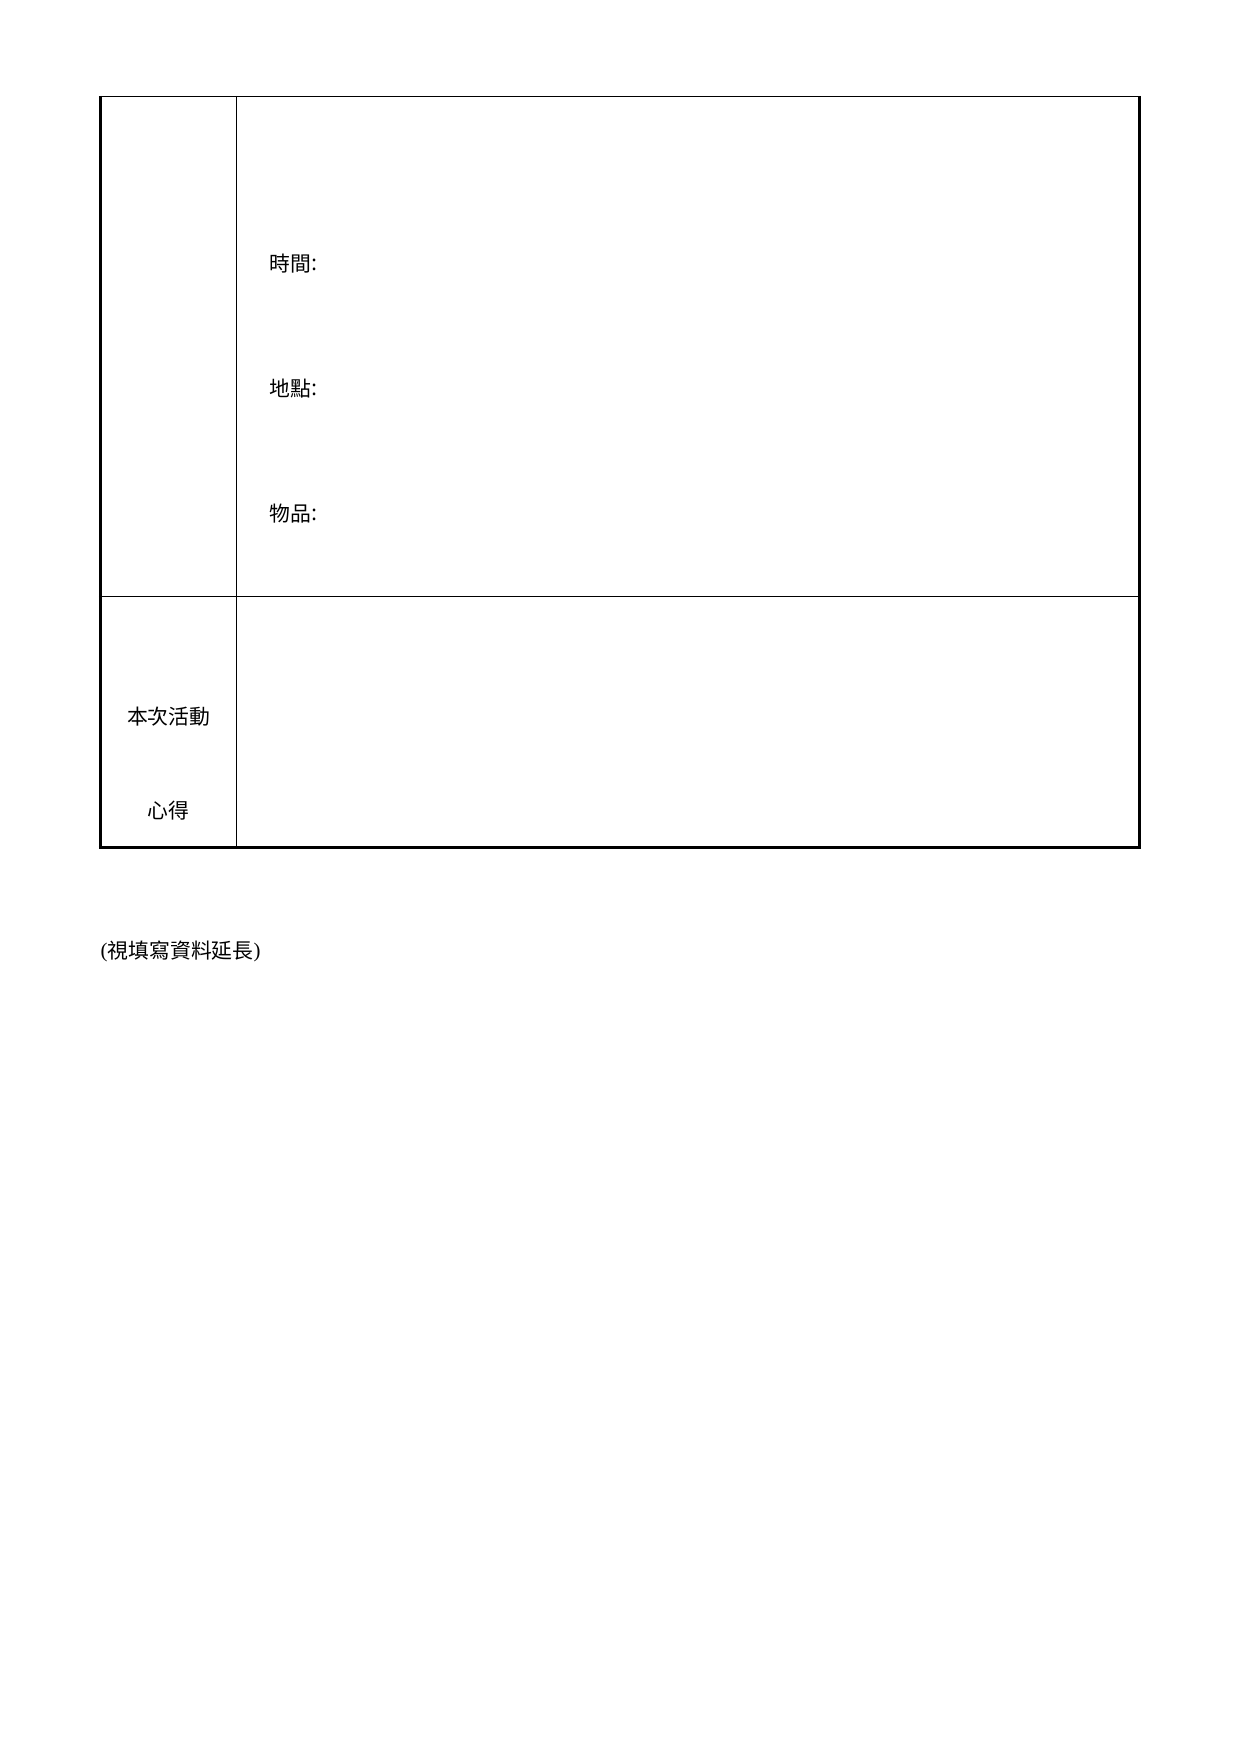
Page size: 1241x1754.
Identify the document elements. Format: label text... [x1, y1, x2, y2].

table_cell 本次活動 心得 [102, 597, 236, 846]
table_cell 時間: 地點: 物品: [237, 97, 1138, 596]
text (視填寫資料延長) [100, 908, 1140, 971]
table_cell [237, 597, 1138, 846]
table_cell [102, 97, 236, 596]
